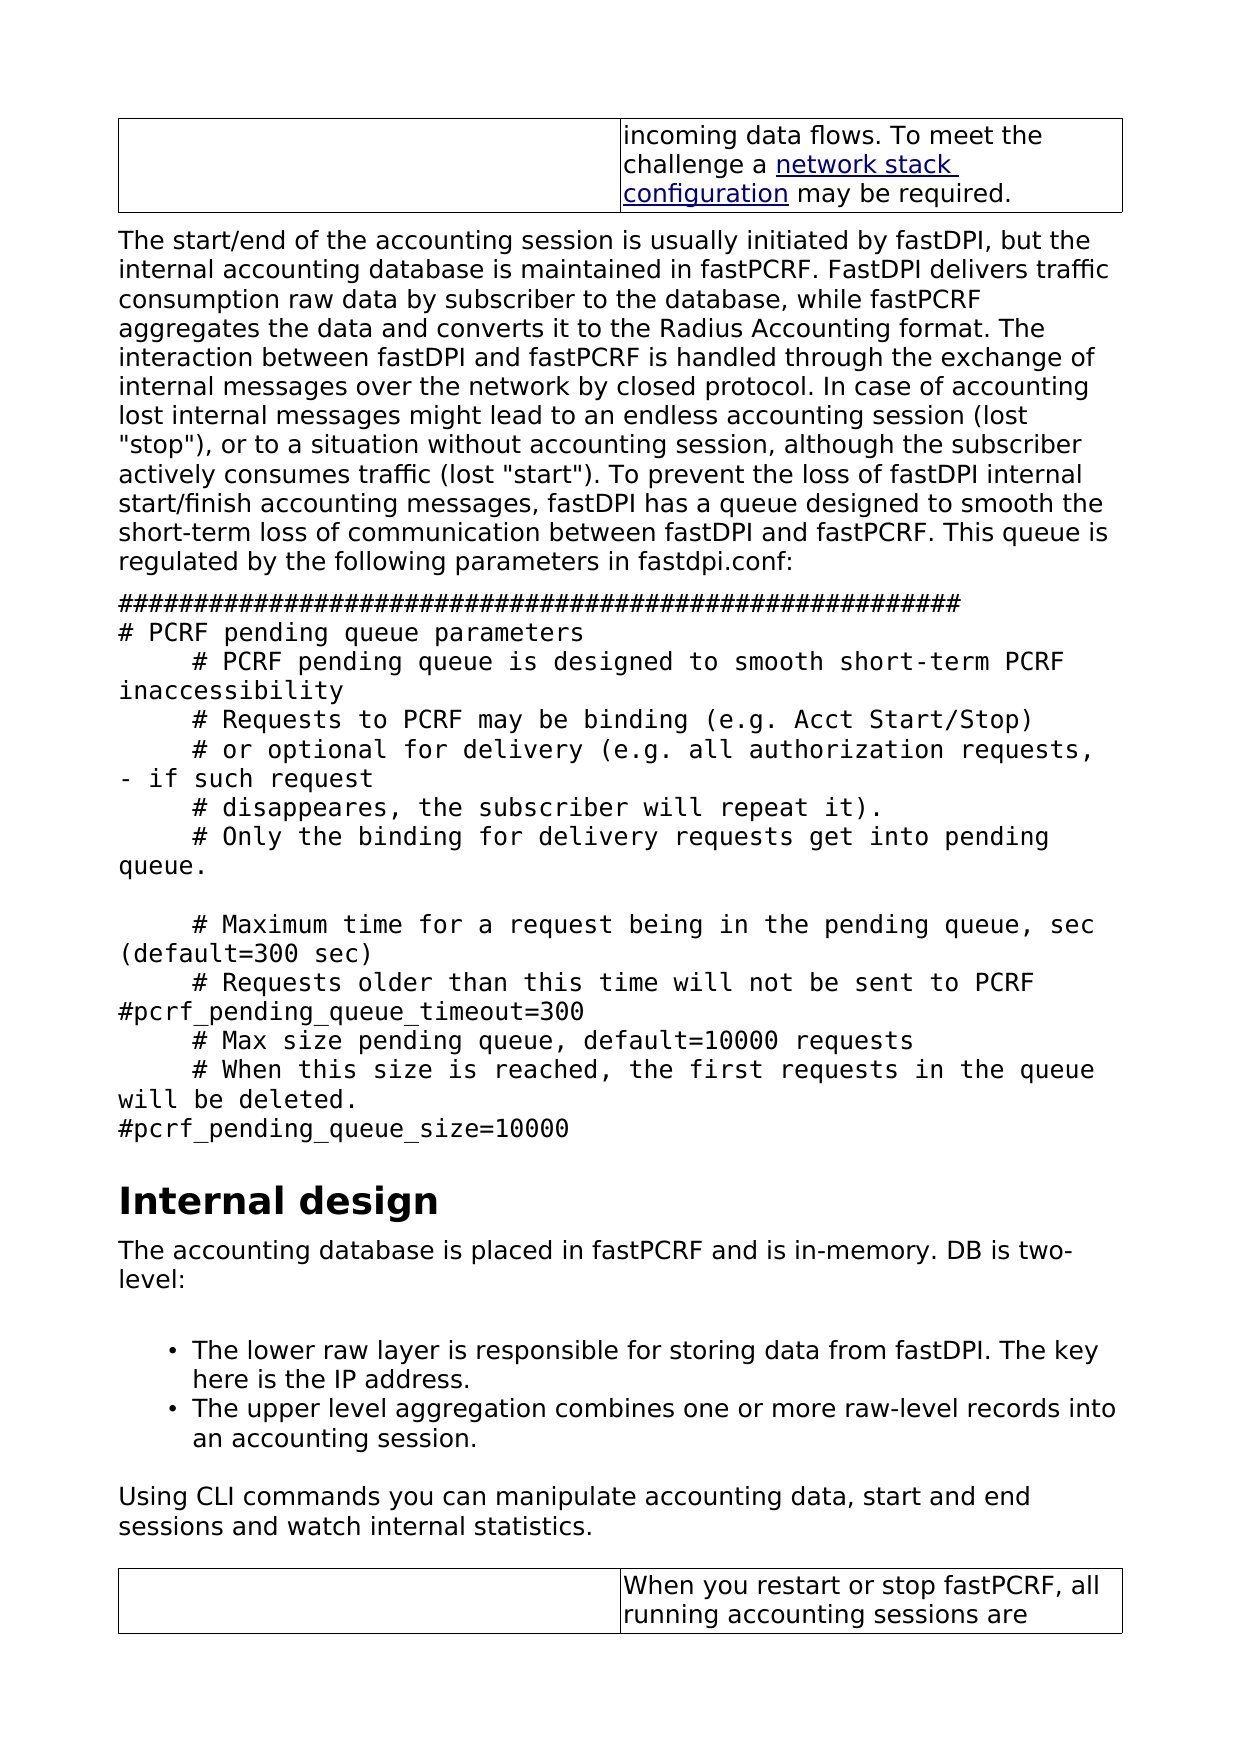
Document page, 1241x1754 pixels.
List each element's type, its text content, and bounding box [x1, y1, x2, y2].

table_header [119, 119, 620, 212]
list The upper level aggregation combines one or more raw-level records into an accounting session. [177, 1395, 1122, 1453]
table_header When you restart or stop fastPCRF, all running accounting sessions are [621, 1569, 1122, 1632]
text ######################################################## # PCRF pending queue parameters # PCRF pending queue is designed to smooth short-term PCRF inaccessibility # Requests to PCRF may be binding (e.g. Acct Start/Stop) # or optional for delivery (e.g. all authorization requests, - if such request # disappeares, the subscriber will repeat it). # Only the binding for delivery requests get into pending queue. # Maximum time for a request being in the pending queue, sec (default=300 sec) # Requests older than this time will not be sent to PCRF #pcrf_pending_queue_timeout=300 # Max size pending queue, default=10000 requests # When this size is reached, the first requests in the queue will be deleted. #pcrf_pending_queue_size=10000 [118, 589, 1122, 1143]
text Using CLI commands you can manipulate accounting data, start and end sessions and watch internal statistics. [118, 1482, 1122, 1541]
list The lower raw layer is responsible for storing data from fastDPI. The key here is the IP address. [177, 1336, 1122, 1395]
table_header [119, 1569, 620, 1632]
text The accounting database is placed in fastPCRF and is in-memory. DB is two-level: [118, 1236, 1122, 1294]
text The start/end of the accounting session is usually initiated by fastDPI, but the internal accounting database is maintained in fastPCRF. FastDPI delivers traffic consumption raw data by subscriber to the database, while fastPCRF aggregates the data and converts it to the Radius Accounting format. The interaction between fastDPI and fastPCRF is handled through the exchange of internal messages over the network by closed protocol. In case of accounting lost internal messages might lead to an endless accounting session (lost "stop"), or to a situation without accounting session, although the subscriber actively consumes traffic (lost "start"). To prevent the loss of fastDPI internal start/finish accounting messages, fastDPI has a queue designed to smooth the short-term loss of communication between fastDPI and fastPCRF. This queue is regulated by the following parameters in fastdpi.conf: [118, 226, 1122, 576]
table_header incoming data flows. To meet the challenge a network stack configuration may be required. [621, 119, 1122, 212]
subtitle Internal design [118, 1180, 1122, 1223]
